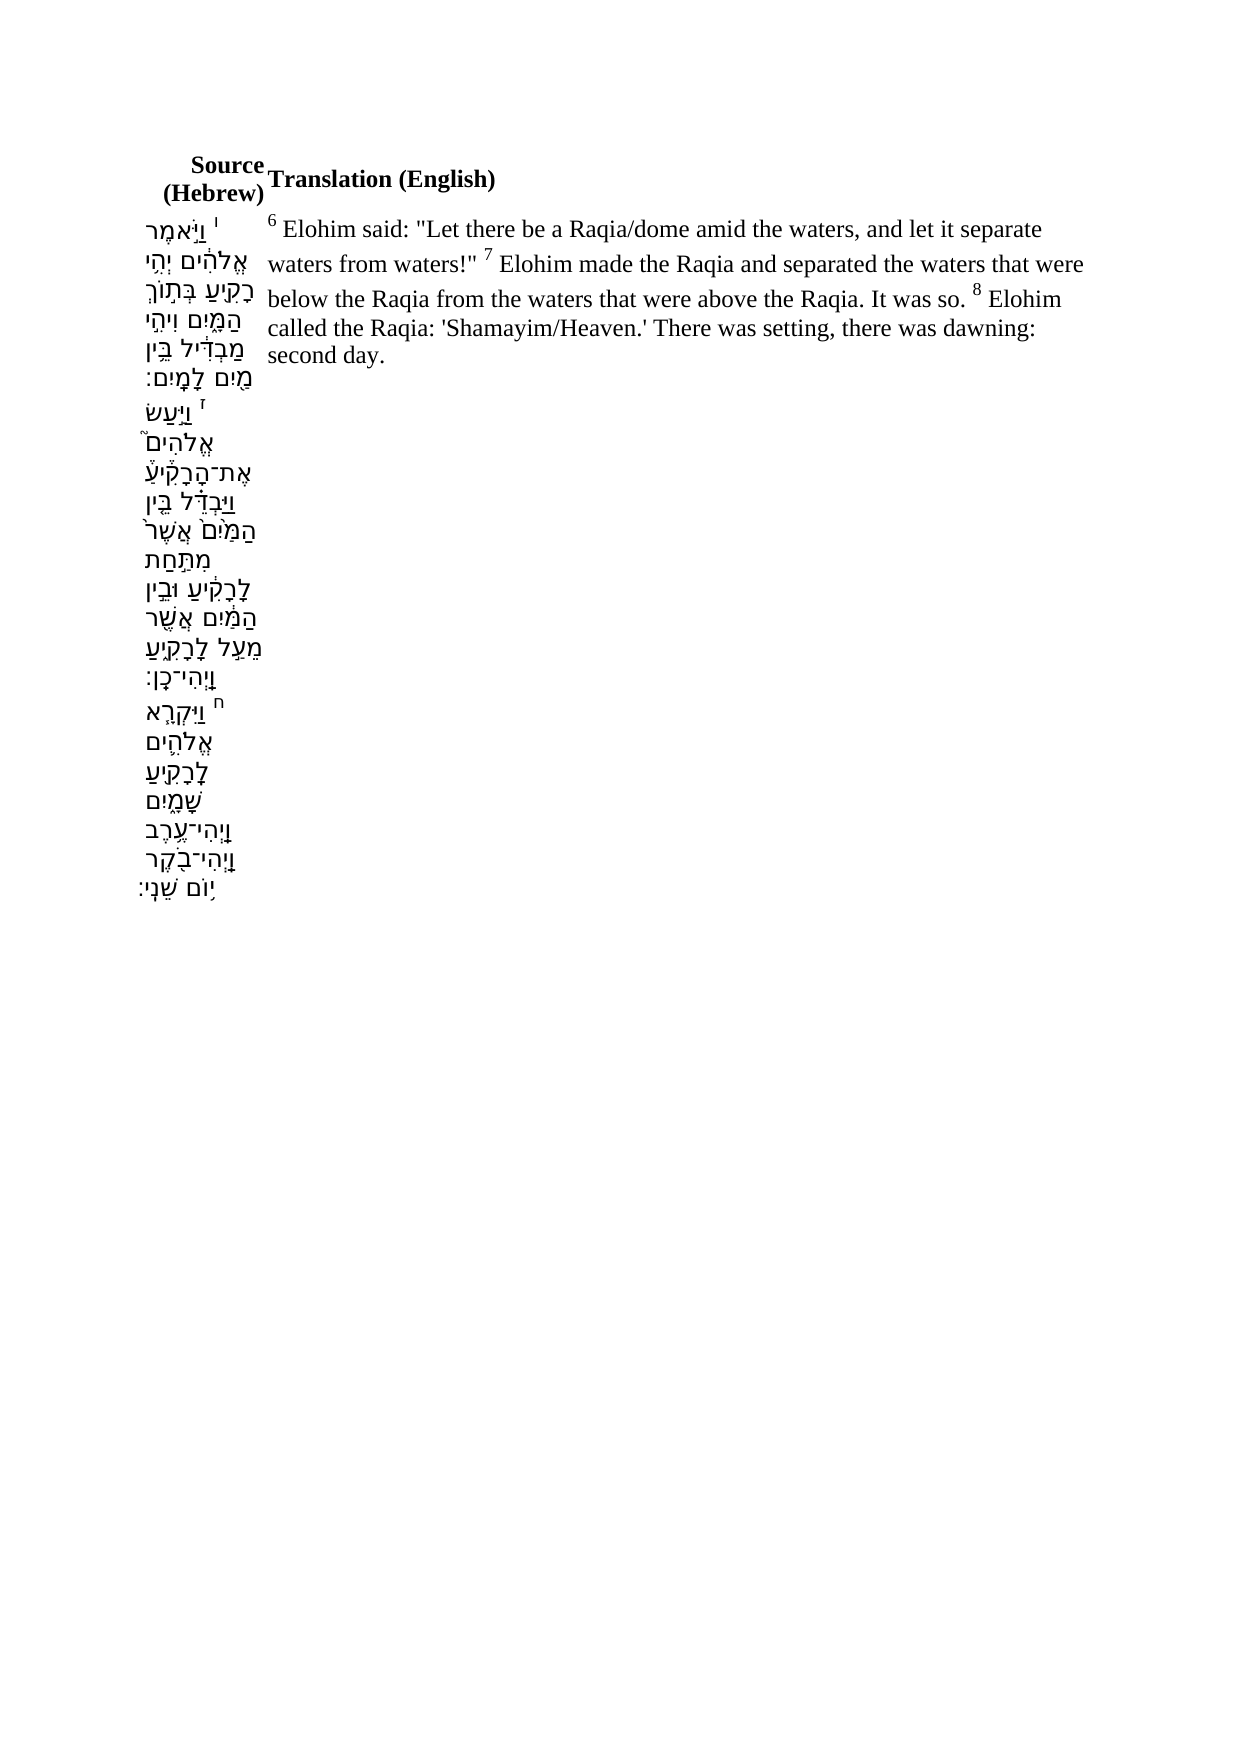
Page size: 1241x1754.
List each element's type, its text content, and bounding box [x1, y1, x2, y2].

table_cell 6 Elohim said: "Let there be a Raqia/dome amid the waters, and let it separate waters from waters!" 7 Elohim made the Raqia and separated the waters that were below the Raqia from the waters that were above the Raqia. It was so. 8 Elohim called the Raqia: 'Shamayim/Heaven.' There was setting, there was dawning: second day. [266, 209, 1105, 904]
table_header Source (Hebrew) [135, 150, 266, 208]
table_cell ו וַיֹּ֣אמֶר אֱלֹהִ֔ים יְהִ֥י רָקִ֖יעַ בְּת֣וֹךְ הַמָּ֑יִם וִיהִ֣י מַבְדִּ֔יל בֵּ֥ין מַ֖יִם לָמָֽיִם׃ ז וַיַּ֣עַשׂ אֱלֹהִים֮ אֶת־הָרָקִ֒יעַ֒ וַיַּבְדֵּ֗ל בֵּ֤ין הַמַּ֙יִם֙ אֲשֶׁר֙ מִתַּ֣חַת לָרָקִ֔יעַ וּבֵ֣ין הַמַּ֔יִם אֲשֶׁ֖ר מֵעַ֣ל לָרָקִ֑יעַ וַֽיְהִי־כֵֽן׃ ח וַיִּקְרָ֧א אֱלֹהִ֛ים לָֽרָקִ֖יעַ שָׁמָ֑יִם וַֽיְהִי־עֶ֥רֶב וַֽיְהִי־בֹ֖קֶר י֥וֹם שֵׁנִֽי׃ [135, 209, 266, 904]
table_header Translation (English) [266, 150, 1105, 208]
